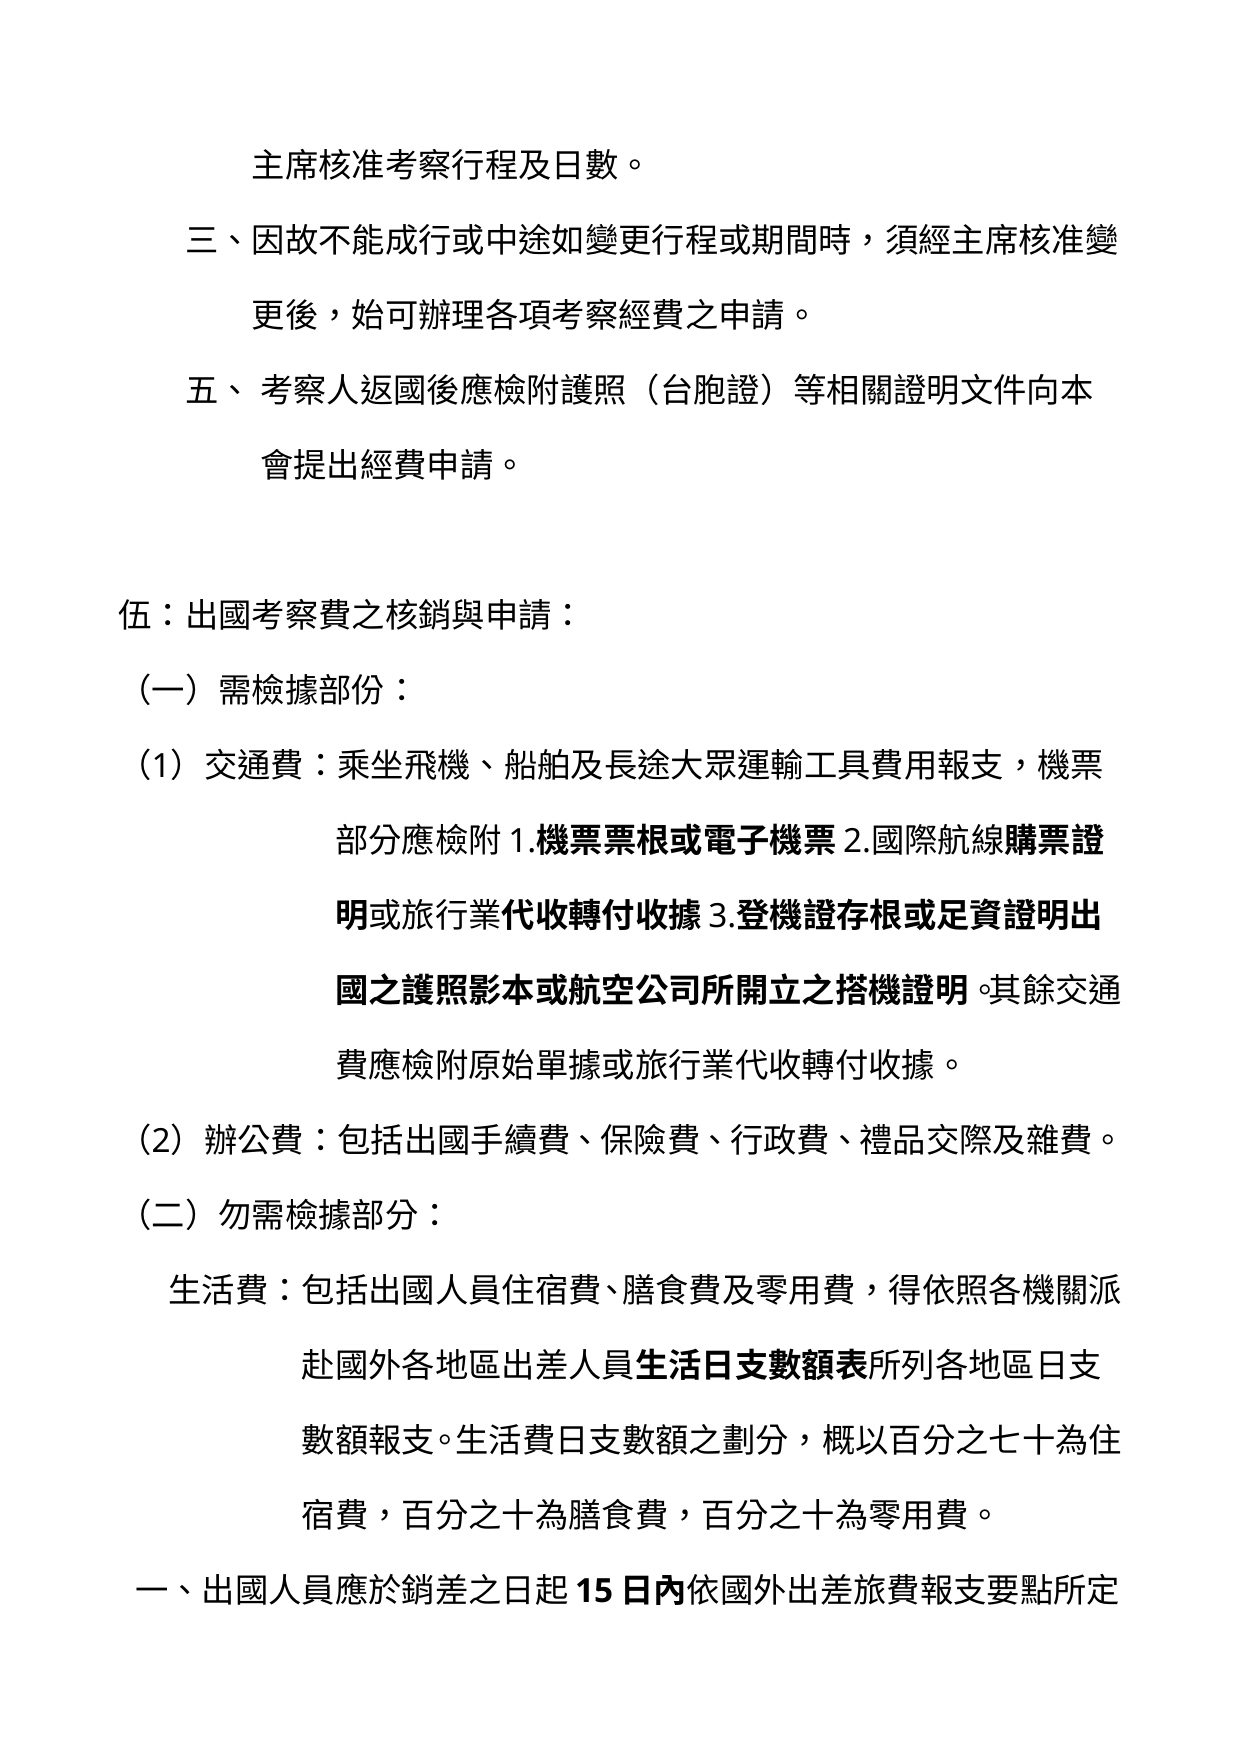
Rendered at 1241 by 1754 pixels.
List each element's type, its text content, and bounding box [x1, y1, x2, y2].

text （2）辦公費：包括出國手續費、保險費、行政費、禮品交際及雜費。 [118, 1101, 1122, 1176]
text 一、出國人員應於銷差之日起15日內依國外出差旅費報支要點所定 [135, 1551, 1122, 1626]
text 伍：出國考察費之核銷與申請： [118, 576, 1122, 651]
text （一）需檢據部份： [118, 651, 1122, 726]
list 考察人返國後應檢附護照（台胞證）等相關證明文件向本會提出經費申請。 [185, 351, 1122, 501]
text （1）交通費：乘坐飛機、船舶及長途大眾運輸工具費用報支，機票部分應檢附1.機票票根或電子機票2.國際航線購票證明或旅行業代收轉付收據3.登機證存根或足資證明出國之護照影本或航空公司所開立之搭機證明。其餘交通費應檢附原始單據或旅行業代收轉付收據。 [118, 726, 1122, 1101]
text 主席核准考察行程及日數。 [185, 126, 1122, 201]
text 生活費：包括出國人員住宿費、膳食費及零用費，得依照各機關派赴國外各地區出差人員生活日支數額表所列各地區日支數額報支。生活費日支數額之劃分，概以百分之七十為住宿費，百分之十為膳食費，百分之十為零用費。 [168, 1251, 1122, 1551]
text 三、因故不能成行或中途如變更行程或期間時，須經主席核准變更後，始可辦理各項考察經費之申請。 [185, 201, 1122, 351]
text （二）勿需檢據部分： [118, 1176, 1122, 1251]
